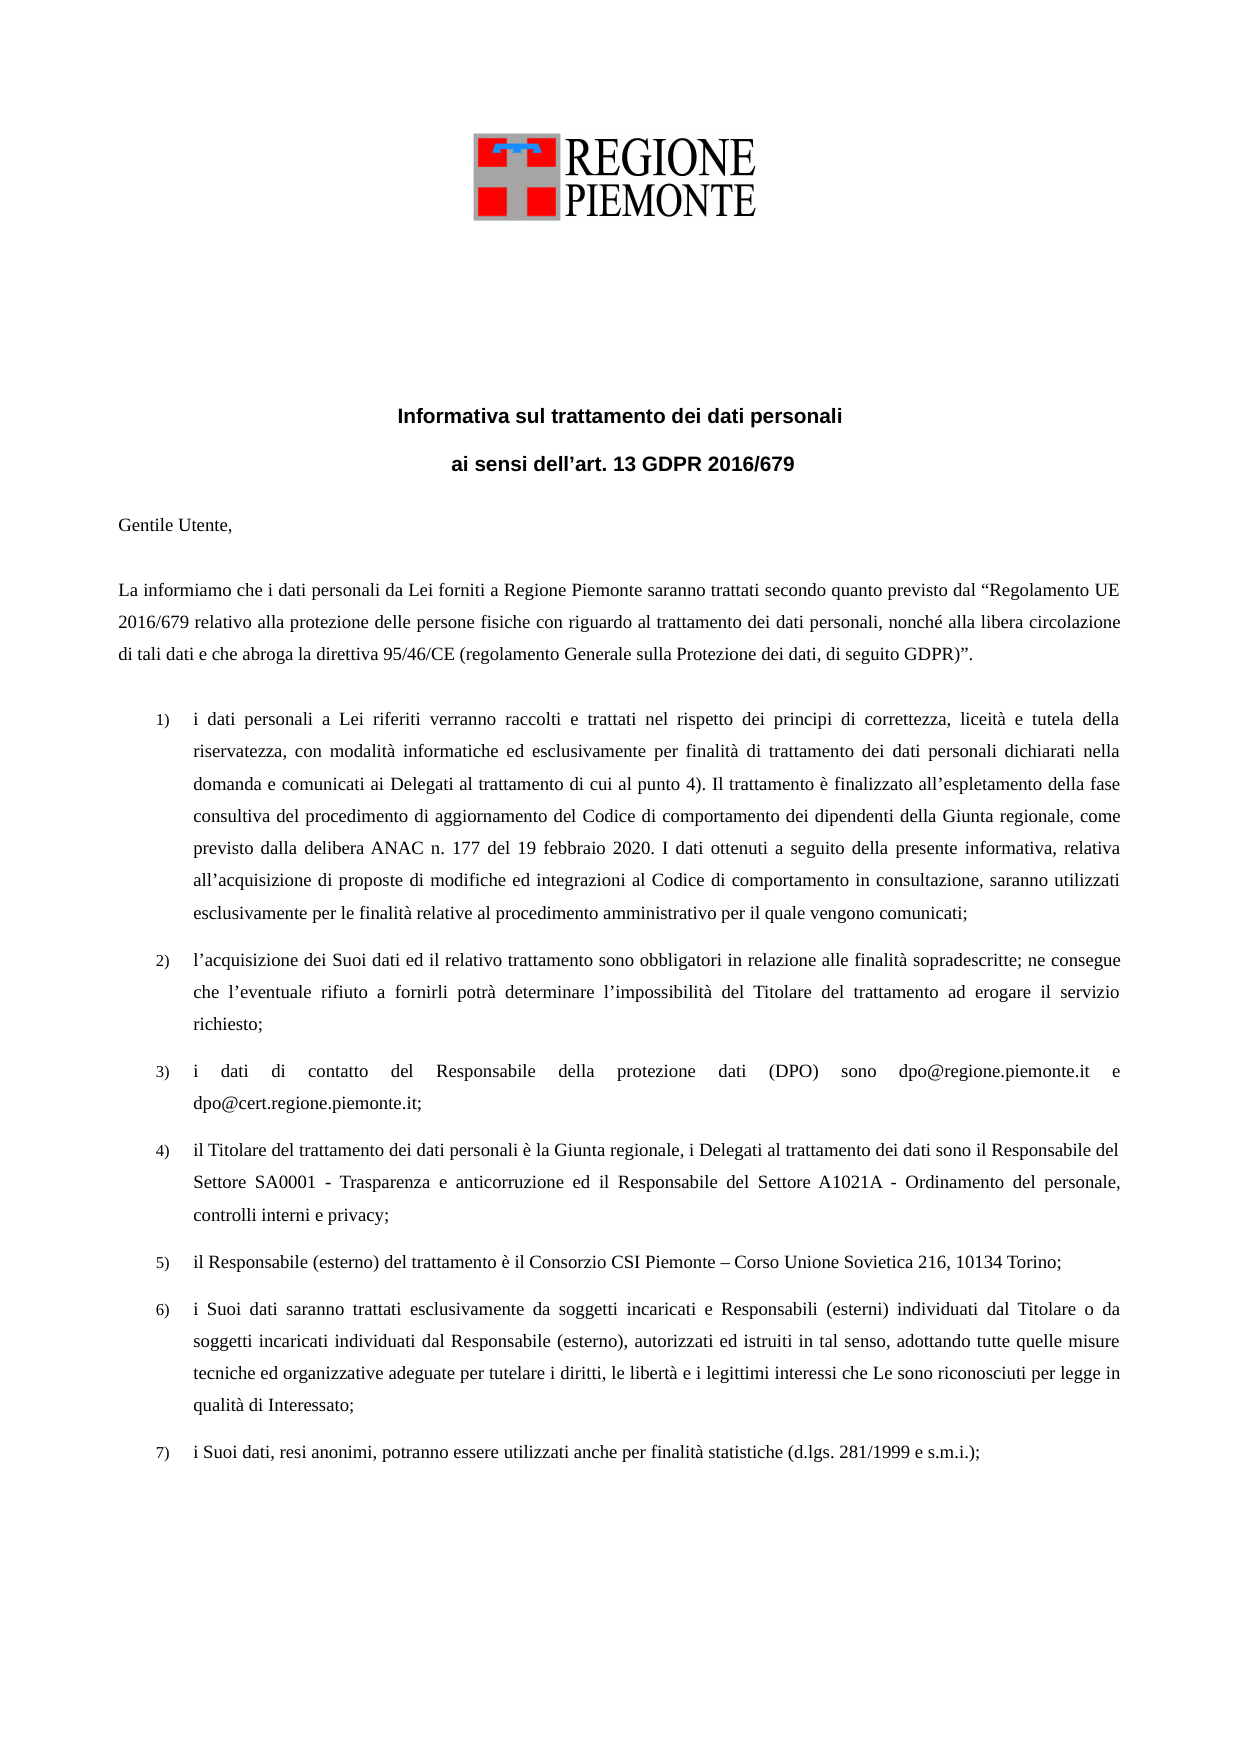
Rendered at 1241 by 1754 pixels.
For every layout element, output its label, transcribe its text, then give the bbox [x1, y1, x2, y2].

list il Titolare del trattamento dei dati personali è la Giunta regionale, i Delegati al trattamento dei dati sono il Responsabile del Settore SA0001 - Trasparenza e anticorruzione ed il Responsabile del Settore A1021A - Ordinamento del personale, controlli interni e privacy; [156, 1139, 1122, 1225]
list il Responsabile (esterno) del trattamento è il Consorzio CSI Piemonte – Corso Unione Sovietica 216, 10134 Torino; [156, 1251, 1122, 1272]
list i dati personali a Lei riferiti verranno raccolti e trattati nel rispetto dei principi di correttezza, liceità e tutela della riservatezza, con modalità informatiche ed esclusivamente per finalità di trattamento dei dati personali dichiarati nella domanda e comunicati ai Delegati al trattamento di cui al punto 4). Il trattamento è finalizzato all’espletamento della fase consultiva del procedimento di aggiornamento del Codice di comportamento dei dipendenti della Giunta regionale, come previsto dalla delibera ANAC n. 177 del 19 febbraio 2020. I dati ottenuti a seguito della presente informativa, relativa all’acquisizione di proposte di modifiche ed integrazioni al Codice di comportamento in consultazione, saranno utilizzati esclusivamente per le finalità relative al procedimento amministrativo per il quale vengono comunicati; [156, 708, 1122, 923]
text Gentile Utente, [118, 514, 1122, 536]
list l’acquisizione dei Suoi dati ed il relativo trattamento sono obbligatori in relazione alle finalità sopradescritte; ne consegue che l’eventuale rifiuto a fornirli potrà determinare l’impossibilità del Titolare del trattamento ad erogare il servizio richiesto; [156, 948, 1122, 1034]
text La informiamo che i dati personali da Lei forniti a Regione Piemonte saranno trattati secondo quanto previsto dal “Regolamento UE 2016/679 relativo alla protezione delle persone fisiche con riguardo al trattamento dei dati personali, nonché alla libera circolazione di tali dati e che abroga la direttiva 95/46/CE (regolamento Generale sulla Protezione dei dati, di seguito GDPR)”. [118, 579, 1122, 665]
text ai sensi dell’art. 13 GDPR 2016/679 [118, 452, 1122, 476]
text Informativa sul trattamento dei dati personali [118, 404, 1122, 428]
list i Suoi dati, resi anonimi, potranno essere utilizzati anche per finalità statistiche (d.lgs. 281/1999 e s.m.i.); [156, 1441, 1122, 1463]
picture [473, 133, 757, 221]
list i Suoi dati saranno trattati esclusivamente da soggetti incaricati e Responsabili (esterni) individuati dal Titolare o da soggetti incaricati individuati dal Responsabile (esterno), autorizzati ed istruiti in tal senso, adottando tutte quelle misure tecniche ed organizzative adeguate per tutelare i diritti, le libertà e i legittimi interessi che Le sono riconosciuti per legge in qualità di Interessato; [156, 1297, 1122, 1416]
list i dati di contatto del Responsabile della protezione dati (DPO) sono dpo@regione.piemonte.it e dpo@cert.regione.piemonte.it; [156, 1060, 1122, 1114]
